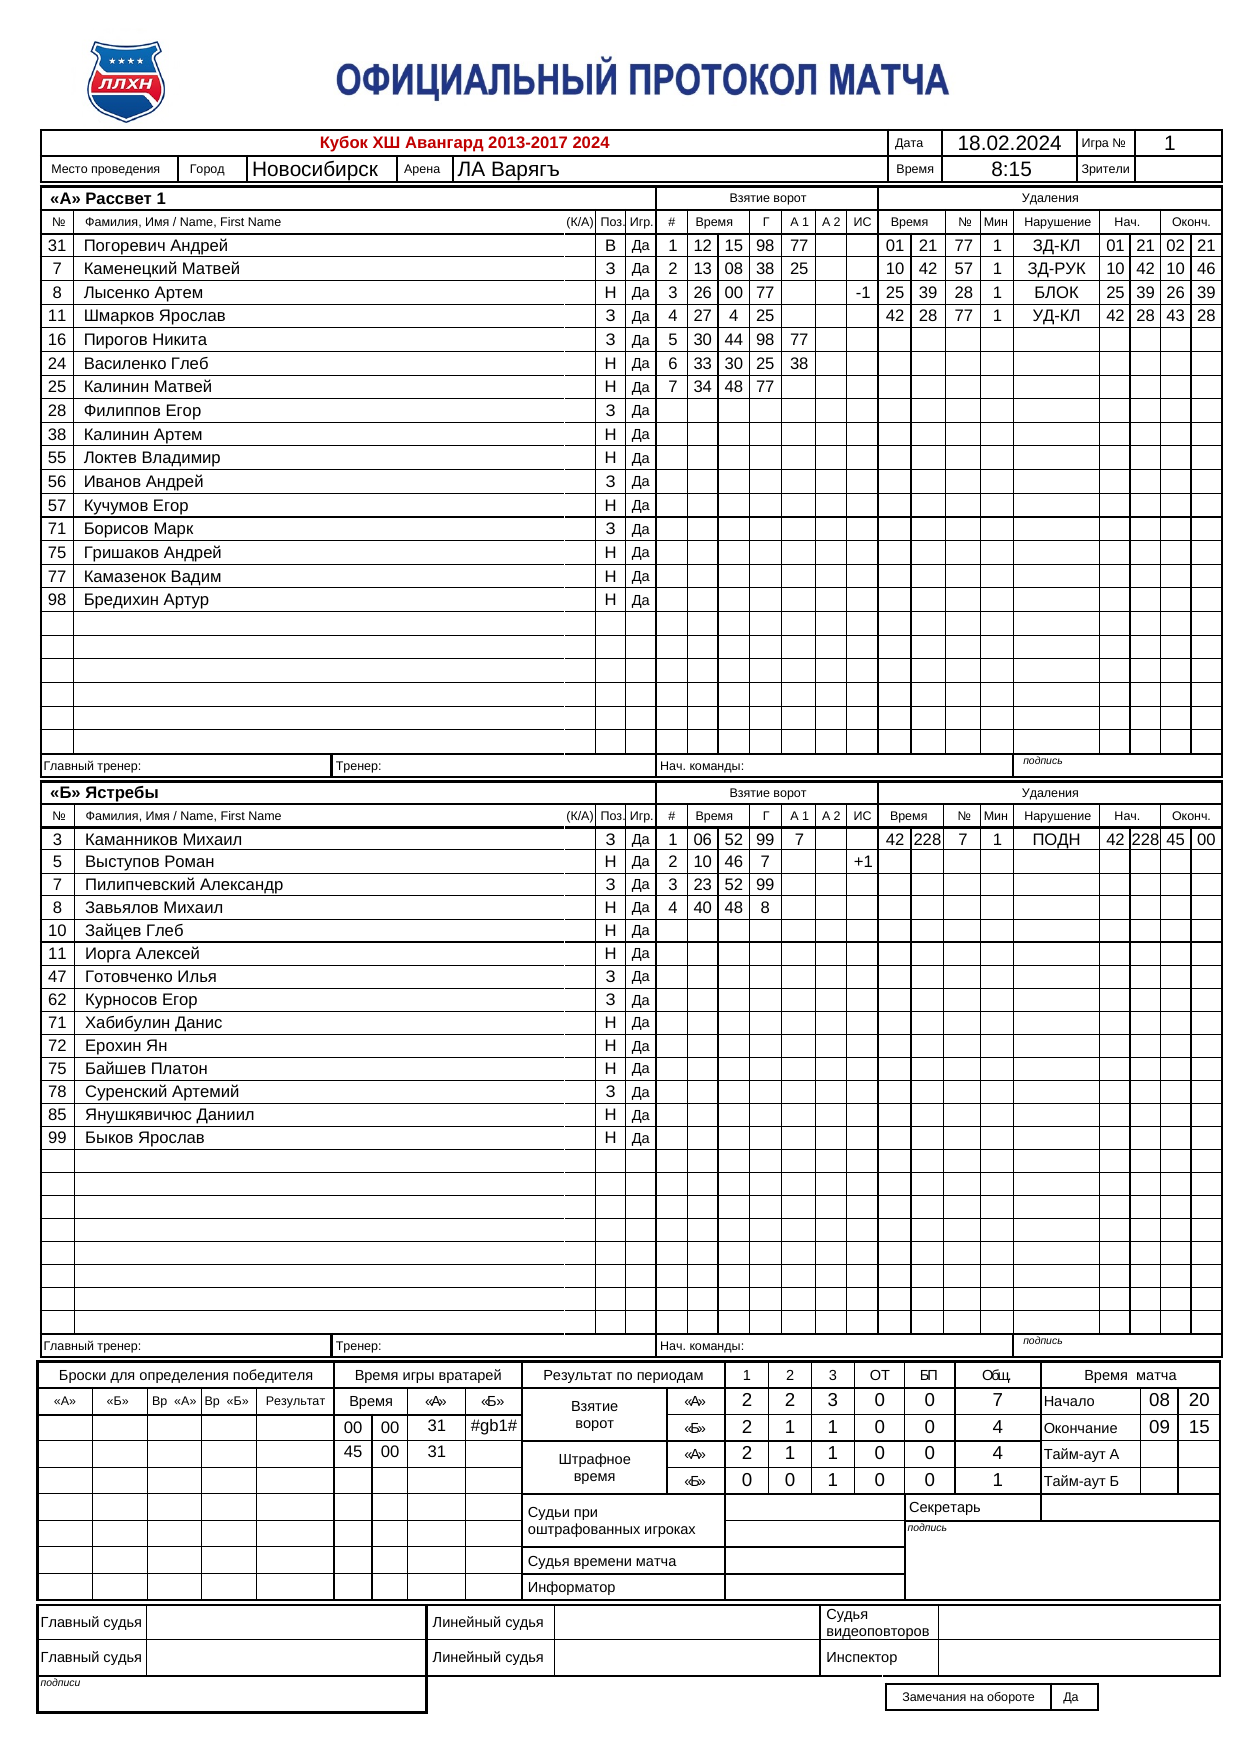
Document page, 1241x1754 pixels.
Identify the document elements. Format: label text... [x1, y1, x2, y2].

table_cell [1131, 989, 1160, 1011]
table_cell [782, 1081, 815, 1103]
table_cell [719, 1035, 749, 1057]
table_cell [688, 423, 717, 445]
table_cell 4 [657, 305, 687, 327]
table_cell [39, 1521, 92, 1546]
table_cell Выступов Роман [75, 850, 564, 872]
table_cell [1192, 920, 1221, 941]
table_cell [1192, 1035, 1221, 1057]
table_cell [879, 896, 910, 918]
table_cell 26 [1161, 281, 1190, 303]
table_cell [202, 1468, 256, 1493]
table_cell [912, 1288, 943, 1310]
table_cell [816, 989, 846, 1011]
table_header Удаления [879, 783, 1221, 803]
table_cell [944, 1265, 980, 1287]
table_cell [93, 1547, 147, 1573]
table_cell [847, 494, 877, 516]
table_header БП [905, 1363, 954, 1387]
table_cell 1 [812, 1442, 854, 1467]
table_cell [847, 683, 877, 706]
table_cell [1192, 1288, 1221, 1310]
table_cell Поз. [596, 211, 625, 233]
table_cell [816, 376, 846, 398]
table_cell [847, 352, 877, 374]
table_cell [750, 494, 781, 516]
table_cell Да [626, 989, 655, 1011]
table_cell [626, 683, 655, 706]
table_cell [42, 1242, 74, 1264]
table_cell [565, 494, 595, 516]
table_cell Н [596, 1127, 625, 1149]
table_header Время игры вратарей [335, 1363, 521, 1387]
table_cell 10 [1100, 257, 1129, 280]
table_cell 23 [688, 874, 717, 895]
table_cell [816, 829, 846, 849]
table_cell [1014, 1311, 1099, 1333]
table_cell [847, 874, 877, 895]
table_cell 7 [750, 850, 781, 872]
table_header 1 [726, 1363, 768, 1387]
table_cell [565, 1127, 595, 1149]
table_cell Н [596, 1035, 625, 1057]
table_cell [657, 1196, 687, 1218]
table_cell [816, 659, 846, 682]
table_cell [847, 707, 877, 729]
table_cell [1192, 588, 1221, 611]
table_cell [688, 518, 717, 540]
table_cell [847, 1058, 877, 1079]
table_cell Главный судья [39, 1640, 146, 1675]
table_cell [912, 470, 945, 493]
table_cell [750, 612, 781, 634]
table_cell 57 [946, 257, 980, 280]
table_cell [879, 1265, 910, 1287]
table_cell [42, 1219, 74, 1241]
table_cell [565, 399, 595, 422]
table_cell [879, 1150, 910, 1172]
table_cell Н [596, 565, 625, 587]
table_cell [1131, 612, 1160, 634]
table_header Броски для определения победителя [39, 1363, 333, 1387]
table_cell [1161, 920, 1190, 941]
table_cell [981, 1219, 1013, 1241]
table_cell 6 [657, 352, 687, 374]
table_cell 2 [726, 1389, 768, 1413]
table_cell Да [626, 281, 655, 303]
table_cell [1161, 399, 1190, 422]
table_cell [879, 1012, 910, 1033]
table_cell [688, 1242, 717, 1264]
table_cell [335, 1521, 371, 1546]
table_cell [565, 446, 595, 469]
table_cell [782, 1288, 815, 1310]
table_cell [1100, 1081, 1129, 1103]
table_cell ПОДН [1014, 829, 1099, 849]
table_cell А 2 [816, 805, 846, 826]
table_cell Н [596, 1104, 625, 1126]
table_cell [565, 707, 595, 729]
table_cell [981, 399, 1013, 422]
table_cell [688, 1058, 717, 1079]
table_cell [688, 683, 717, 706]
table_cell Да [626, 423, 655, 445]
table_cell [373, 1494, 407, 1520]
table_cell [1131, 920, 1160, 941]
table_cell [688, 989, 717, 1011]
table_cell [1014, 1104, 1099, 1126]
table_cell [750, 683, 781, 706]
table_cell [782, 612, 815, 634]
table_cell [565, 470, 595, 493]
table_cell [688, 1196, 717, 1218]
table_cell [74, 730, 564, 753]
table_cell [1100, 730, 1129, 753]
table_cell [782, 376, 815, 398]
table_cell [847, 541, 877, 564]
table_cell 1 [981, 235, 1013, 256]
table_cell [847, 1242, 877, 1264]
table_cell [147, 1640, 425, 1675]
table_cell [147, 1606, 425, 1639]
table_cell Да [626, 352, 655, 374]
table_cell [74, 636, 564, 658]
table_cell [1014, 943, 1099, 964]
table_cell [944, 989, 980, 1011]
table_cell [912, 1242, 943, 1264]
table_cell [912, 1035, 943, 1057]
table_cell [847, 376, 877, 398]
table_cell БЛОК [1014, 281, 1099, 303]
table_cell 48 [719, 896, 749, 918]
table_cell [42, 707, 73, 729]
table_cell Фамилия, Имя / Name, First Name [75, 805, 565, 826]
table_cell [1161, 850, 1190, 872]
table_cell Н [596, 423, 625, 445]
table_cell [944, 1311, 980, 1333]
table_cell [657, 1265, 687, 1287]
table_cell [688, 446, 717, 469]
table_cell [1014, 494, 1099, 516]
table_cell 1 [769, 1442, 811, 1467]
table_cell [816, 235, 846, 256]
table_cell 1 [812, 1468, 854, 1493]
table_cell [1131, 423, 1160, 445]
table_cell ЛА Варягъ [454, 157, 887, 181]
table_cell 28 [946, 281, 980, 303]
table_cell Н [596, 541, 625, 564]
table_cell [626, 1150, 655, 1172]
table_cell [1014, 376, 1099, 398]
table_cell [782, 1104, 815, 1126]
table_cell Локтев Владимир [74, 446, 564, 469]
table_cell [688, 565, 717, 587]
table_cell [816, 1012, 846, 1033]
table_cell 3 [42, 829, 74, 849]
table_cell [565, 1173, 595, 1195]
table_cell [596, 707, 625, 729]
table_cell № [944, 805, 980, 826]
table_cell [1131, 1242, 1160, 1264]
table_cell [946, 565, 980, 587]
table_cell [335, 1547, 371, 1573]
table_cell [750, 1150, 781, 1172]
table_cell [750, 518, 781, 540]
table_cell 62 [42, 989, 74, 1011]
table_cell [944, 920, 980, 941]
table_cell [782, 730, 815, 753]
table_cell [1192, 896, 1221, 918]
table_cell 10 [1161, 257, 1190, 280]
table_cell 77 [782, 328, 815, 351]
table_cell [981, 423, 1013, 445]
table_cell [944, 1173, 980, 1195]
table_cell 4 [657, 896, 687, 918]
table_cell [688, 636, 717, 658]
table_cell [1014, 1265, 1099, 1287]
table_cell [782, 518, 815, 540]
table_cell [1014, 683, 1099, 706]
table_cell [879, 730, 910, 753]
table_cell [1100, 399, 1129, 422]
table_cell 1 [981, 257, 1013, 280]
table_cell [596, 636, 625, 658]
table_cell Камазенок Вадим [74, 565, 564, 587]
table_cell 7 [782, 829, 815, 849]
table_cell [782, 1219, 815, 1241]
table_cell [202, 1441, 256, 1467]
table_cell [981, 659, 1013, 682]
table_cell 00 [1192, 829, 1221, 849]
table_cell [750, 470, 781, 493]
table_cell Судья видеоповторов [821, 1606, 938, 1639]
table_header Да [1052, 1685, 1097, 1709]
table_cell [847, 565, 877, 587]
table_cell # [657, 805, 687, 826]
table_cell [1161, 376, 1190, 398]
table_cell Н [596, 920, 625, 941]
table_cell [1131, 659, 1160, 682]
table_cell Да [626, 1127, 655, 1149]
table_cell [782, 1265, 815, 1287]
table_cell 1 [981, 281, 1013, 303]
table_cell [1161, 1288, 1190, 1310]
table_cell 7 [42, 874, 74, 895]
table_cell Филиппов Егор [74, 399, 564, 422]
table_cell [879, 1311, 910, 1333]
table_cell [1014, 966, 1099, 987]
table_cell [981, 943, 1013, 964]
table_cell [1131, 896, 1160, 918]
table_cell Линейный судья [428, 1606, 554, 1639]
table_cell [750, 1196, 781, 1218]
table_cell [719, 707, 749, 729]
table_cell [42, 1265, 74, 1287]
table_cell [912, 920, 943, 941]
table_header 2 [769, 1363, 811, 1387]
table_cell [981, 328, 1013, 351]
table_cell [981, 683, 1013, 706]
table_cell [1192, 1150, 1221, 1172]
table_cell 38 [42, 423, 73, 445]
table_cell 11 [42, 305, 73, 327]
table_cell [879, 659, 910, 682]
table_cell 42 [879, 829, 910, 849]
table_cell Да [626, 1012, 655, 1033]
table_cell [750, 920, 781, 941]
table_cell [816, 257, 846, 280]
table_cell Линейный судья [428, 1640, 554, 1675]
table_cell [39, 1574, 92, 1599]
table_cell 10 [688, 850, 717, 872]
table_cell [1014, 1150, 1099, 1172]
table_cell [408, 1574, 465, 1599]
table_cell [879, 1288, 910, 1310]
table_header Время матча [1042, 1363, 1219, 1387]
table_cell [879, 565, 910, 587]
table_cell [1131, 1219, 1160, 1241]
table_cell [1100, 659, 1129, 682]
table_cell 31 [408, 1416, 465, 1440]
table_cell 77 [946, 235, 980, 256]
table_cell [1192, 683, 1221, 706]
table_cell [1014, 1081, 1099, 1103]
table_cell [879, 636, 910, 658]
table_cell [981, 1058, 1013, 1079]
table_cell 75 [42, 541, 73, 564]
table_cell [1192, 352, 1221, 374]
table_cell [816, 328, 846, 351]
table_cell [1100, 1150, 1129, 1172]
table_cell З [596, 1081, 625, 1103]
table_cell 45 [335, 1441, 371, 1467]
table_cell [946, 683, 980, 706]
table_cell [847, 1127, 877, 1149]
table_cell [816, 1288, 846, 1310]
table_cell В [596, 235, 625, 256]
table_cell Нарушение [1014, 805, 1099, 826]
table_cell [657, 966, 687, 987]
table_cell ИС [847, 805, 877, 826]
table_cell Н [596, 896, 625, 918]
table_cell [946, 423, 980, 445]
table_cell 08 [1141, 1389, 1177, 1413]
table_cell Тренер: [333, 755, 655, 776]
table_cell [782, 494, 815, 516]
table_cell [1131, 494, 1160, 516]
table_cell [750, 730, 781, 753]
table_cell Секретарь [906, 1495, 1040, 1520]
table_cell Нач. команды: [657, 1335, 1012, 1356]
table_cell 98 [750, 235, 781, 256]
table_cell [847, 1173, 877, 1195]
table_cell [782, 588, 815, 611]
table_cell Пилипчевский Александр [75, 874, 564, 895]
table_cell [879, 494, 910, 516]
table_cell [1161, 874, 1190, 895]
table_cell [688, 1035, 717, 1057]
table_cell 39 [912, 281, 945, 303]
table_cell [1161, 328, 1190, 351]
table_cell [847, 470, 877, 493]
table_cell 1 [981, 305, 1013, 327]
table_cell [335, 1574, 371, 1599]
table_cell [1100, 494, 1129, 516]
table_cell [1161, 1081, 1190, 1103]
table_cell Главный тренер: [42, 755, 330, 776]
table_cell [816, 1196, 846, 1218]
table_cell 08 [719, 257, 749, 280]
table_cell [816, 1035, 846, 1057]
table_cell [782, 896, 815, 918]
table_cell [93, 1494, 147, 1520]
table_cell [626, 1242, 655, 1264]
table_cell [657, 1173, 687, 1195]
table_cell [1192, 1196, 1221, 1218]
table_cell [719, 1058, 749, 1079]
table_cell [879, 1035, 910, 1057]
table_cell [74, 659, 564, 682]
table_cell [1014, 1035, 1099, 1057]
table_cell [1100, 423, 1129, 445]
table_cell [657, 494, 687, 516]
table_cell [565, 423, 595, 445]
table_cell [1100, 1058, 1129, 1079]
table_cell [750, 1265, 781, 1287]
table_cell [719, 1127, 749, 1149]
table_cell Пирогов Никита [74, 328, 564, 351]
table_cell [42, 636, 73, 658]
table_cell [944, 1196, 980, 1218]
table_header Замечания на обороте [887, 1685, 1050, 1709]
table_cell 77 [946, 305, 980, 327]
table_cell [816, 281, 846, 303]
table_cell [782, 1035, 815, 1057]
table_cell [912, 446, 945, 469]
table_cell [565, 989, 595, 1011]
table_cell [657, 920, 687, 941]
table_cell 30 [719, 352, 749, 374]
table_cell [1131, 1058, 1160, 1079]
table_cell [719, 518, 749, 540]
table_cell [981, 1265, 1013, 1287]
table_cell [1100, 1173, 1129, 1195]
table_cell [981, 730, 1013, 753]
table_cell [565, 257, 595, 280]
table_cell [816, 730, 846, 753]
table_cell [565, 541, 595, 564]
table_cell З [596, 829, 625, 849]
table_cell [565, 683, 595, 706]
table_cell [335, 1494, 371, 1520]
table_cell З [596, 874, 625, 895]
table_cell [719, 612, 749, 634]
table_cell [726, 1548, 904, 1573]
table_cell [879, 850, 910, 872]
table_cell 12 [688, 235, 717, 256]
table_cell 72 [42, 1035, 74, 1057]
table_cell [879, 446, 910, 469]
table_cell [912, 612, 945, 634]
table_cell [1014, 1127, 1099, 1149]
table_cell [1161, 612, 1190, 634]
table_cell [879, 1058, 910, 1079]
table_cell Суренский Артемий [75, 1081, 564, 1103]
table_cell [946, 636, 980, 658]
table_cell Да [626, 305, 655, 327]
table_cell [1192, 565, 1221, 587]
table_cell [912, 518, 945, 540]
table_cell [688, 588, 717, 611]
table_cell [719, 588, 749, 611]
table_cell [816, 565, 846, 587]
table_cell [626, 1288, 655, 1310]
table_cell 42 [879, 305, 910, 327]
table_cell Да [626, 943, 655, 964]
table_cell [657, 1242, 687, 1264]
table_cell [688, 1288, 717, 1310]
table_cell 34 [688, 376, 717, 398]
table_cell [565, 829, 595, 849]
table_cell [335, 1468, 371, 1493]
table_cell [912, 1265, 943, 1287]
table_cell [1100, 1035, 1129, 1057]
table_cell ИС [847, 211, 877, 233]
table_cell А 2 [816, 211, 846, 233]
table_cell [847, 235, 877, 256]
table_cell [565, 1242, 595, 1264]
table_cell [565, 328, 595, 351]
table_cell Завьялов Михаил [75, 896, 564, 918]
table_cell [847, 518, 877, 540]
table_cell [1014, 850, 1099, 872]
table_cell 30 [688, 328, 717, 351]
table_cell [1161, 966, 1190, 987]
table_cell [1131, 1311, 1160, 1333]
table_cell [688, 494, 717, 516]
table_cell [847, 1035, 877, 1057]
table_cell 21 [1131, 235, 1160, 256]
table_cell [719, 1104, 749, 1126]
table_cell 5 [42, 850, 74, 872]
table_cell [1131, 1173, 1160, 1195]
table_cell [1014, 659, 1099, 682]
table_cell [944, 1035, 980, 1057]
table_cell Нарушение [1014, 211, 1099, 233]
table_cell 13 [688, 257, 717, 280]
table_cell Готовченко Илья [75, 966, 564, 987]
table_cell [565, 1288, 595, 1310]
table_cell [944, 896, 980, 918]
table_cell [148, 1416, 201, 1440]
table_cell [782, 989, 815, 1011]
table_cell Главный тренер: [42, 1335, 330, 1356]
table_cell [1161, 683, 1190, 706]
table_cell [1192, 1127, 1221, 1149]
table_cell ЗД-КЛ [1014, 235, 1099, 256]
table_cell 8 [750, 896, 781, 918]
table_cell [719, 659, 749, 682]
table_cell [42, 1311, 74, 1333]
table_cell [596, 1242, 625, 1264]
table_cell [782, 1058, 815, 1079]
table_cell [719, 1150, 749, 1172]
table_cell [596, 612, 625, 634]
table_cell 39 [1131, 281, 1160, 303]
table_cell [939, 1606, 1219, 1639]
table_cell [565, 1196, 595, 1218]
table_cell Нач. [1100, 211, 1160, 233]
table_cell [912, 541, 945, 564]
table_cell [1161, 707, 1190, 729]
table_cell [1014, 612, 1099, 634]
table_cell З [596, 518, 625, 540]
table_cell [466, 1468, 521, 1493]
table_cell Да [626, 518, 655, 540]
table_cell [1192, 966, 1221, 987]
table_cell [1100, 541, 1129, 564]
table_cell Да [626, 235, 655, 256]
table_cell [257, 1494, 333, 1520]
table_cell [750, 423, 781, 445]
table_cell [912, 966, 943, 987]
table_cell [565, 1311, 595, 1333]
table_cell [1131, 1288, 1160, 1310]
table_cell [879, 920, 910, 941]
table_cell [148, 1574, 201, 1599]
table_cell Хабибулин Данис [75, 1012, 564, 1033]
table_cell [1192, 989, 1221, 1011]
table_header Взятие ворот [657, 188, 877, 209]
table_cell [555, 1640, 819, 1675]
table_cell [847, 328, 877, 351]
table_cell [688, 470, 717, 493]
table_cell 0 [726, 1468, 768, 1493]
table_cell Арена [398, 157, 452, 181]
table_cell [847, 1265, 877, 1287]
table_cell 228 [912, 829, 943, 849]
table_cell [847, 1219, 877, 1241]
table_cell [782, 850, 815, 872]
table_cell [626, 1265, 655, 1287]
table_cell [912, 989, 943, 1011]
table_cell [719, 989, 749, 1011]
table_cell [1192, 730, 1221, 753]
table_cell Иванов Андрей [74, 470, 564, 493]
table_cell [879, 1104, 910, 1126]
table_cell [750, 1012, 781, 1033]
table_cell [1014, 989, 1099, 1011]
table_cell [816, 1311, 846, 1333]
table_cell [408, 1547, 465, 1573]
table_cell [879, 399, 910, 422]
table_cell [373, 1574, 407, 1599]
table_cell [981, 1288, 1013, 1310]
table_cell 28 [1192, 305, 1221, 327]
table_cell [912, 1127, 943, 1149]
table_cell № [42, 211, 73, 233]
table_cell [565, 659, 595, 682]
table_cell [688, 1150, 717, 1172]
table_cell [1192, 328, 1221, 351]
table_cell [946, 588, 980, 611]
table_cell [596, 1219, 625, 1241]
table_cell [782, 707, 815, 729]
table_cell [1192, 850, 1221, 872]
table_cell 02 [1161, 235, 1190, 256]
table_cell [75, 1311, 564, 1333]
table_cell [1161, 352, 1190, 374]
table_cell [257, 1574, 333, 1599]
table_cell [257, 1468, 333, 1493]
table_cell Калинин Матвей [74, 376, 564, 398]
table_cell Василенко Глеб [74, 352, 564, 374]
table_cell [719, 1288, 749, 1310]
table_cell [1131, 1265, 1160, 1287]
table_cell Место проведения [42, 157, 177, 181]
table_cell [148, 1547, 201, 1573]
table_header Дата [889, 131, 941, 155]
table_cell [879, 328, 910, 351]
table_cell [944, 874, 980, 895]
table_cell [1100, 612, 1129, 634]
table_cell 10 [42, 920, 74, 941]
table_cell Курносов Егор [75, 989, 564, 1011]
table_cell Да [626, 399, 655, 422]
table_cell 3 [657, 281, 687, 303]
table_cell [1131, 730, 1160, 753]
table_cell Быков Ярослав [75, 1127, 564, 1149]
table_cell [1131, 966, 1160, 987]
table_cell [1131, 518, 1160, 540]
table_cell ЗД-РУК [1014, 257, 1099, 280]
table_cell [944, 966, 980, 987]
table_cell [39, 1468, 92, 1493]
table_cell [879, 376, 910, 398]
table_cell [1192, 1012, 1221, 1033]
table_cell [657, 470, 687, 493]
table_cell [944, 850, 980, 872]
table_cell [1161, 896, 1190, 918]
table_cell 8 [42, 281, 73, 303]
table_cell [816, 896, 846, 918]
table_cell УД-КЛ [1014, 305, 1099, 327]
table_cell [688, 966, 717, 987]
table_cell А 1 [782, 211, 815, 233]
table_cell [946, 707, 980, 729]
table_cell [816, 423, 846, 445]
table_cell 55 [42, 446, 73, 469]
table_cell [944, 1012, 980, 1033]
table_cell [1100, 1242, 1129, 1264]
table_cell [939, 1640, 1219, 1675]
table_cell Лысенко Артем [74, 281, 564, 303]
table_cell [719, 541, 749, 564]
table_header ОТ [855, 1363, 904, 1387]
table_cell Да [626, 920, 655, 941]
table_cell [1100, 1196, 1129, 1218]
table_cell [782, 281, 815, 303]
table_cell [912, 1081, 943, 1103]
table_cell [782, 541, 815, 564]
table_cell 3 [812, 1389, 854, 1413]
table_cell 99 [42, 1127, 74, 1149]
table_cell З [596, 328, 625, 351]
table_cell [1161, 1219, 1190, 1241]
table_cell [1161, 1058, 1190, 1079]
table_cell [1100, 1288, 1129, 1310]
table_cell [1100, 896, 1129, 918]
table_cell [1100, 565, 1129, 587]
table_cell [912, 850, 943, 872]
table_cell 2 [726, 1415, 768, 1440]
table_cell 77 [42, 565, 73, 587]
table_cell [944, 1219, 980, 1241]
table_cell [879, 1081, 910, 1103]
table_cell 28 [42, 399, 73, 422]
table_cell [981, 636, 1013, 658]
table_cell 21 [912, 235, 945, 256]
table_cell [719, 1196, 749, 1218]
table_cell [946, 518, 980, 540]
table_cell [565, 1265, 595, 1287]
table_cell [1014, 1288, 1099, 1310]
table_cell 00 [373, 1441, 407, 1467]
table_cell [657, 943, 687, 964]
table_cell [42, 1173, 74, 1195]
table_cell [782, 659, 815, 682]
table_cell [719, 966, 749, 987]
table_cell Н [596, 1012, 625, 1033]
table_cell [657, 541, 687, 564]
table_cell 78 [42, 1081, 74, 1103]
table_cell [1192, 707, 1221, 729]
table_cell [202, 1547, 256, 1573]
table_cell «А» [39, 1389, 92, 1413]
table_cell [750, 659, 781, 682]
table_cell [257, 1441, 333, 1467]
table_cell Оконч. [1161, 211, 1221, 233]
table_cell [1100, 1265, 1129, 1287]
table_cell [879, 1173, 910, 1195]
table_cell [565, 518, 595, 540]
table_cell Да [626, 257, 655, 280]
table_cell 1 [956, 1468, 1040, 1493]
table_cell [565, 943, 595, 964]
table_cell [1014, 1173, 1099, 1195]
table_cell [688, 1127, 717, 1149]
table_cell [816, 399, 846, 422]
table_cell 1 [769, 1415, 811, 1440]
table_cell [750, 1288, 781, 1310]
table_cell [847, 1311, 877, 1333]
table_cell [879, 943, 910, 964]
table_cell [1192, 874, 1221, 895]
table_cell [912, 376, 945, 398]
table_cell [42, 1150, 74, 1172]
table_cell 09 [1141, 1415, 1177, 1440]
table_cell [912, 707, 945, 729]
table_cell Да [626, 1035, 655, 1057]
table_cell 42 [912, 257, 945, 280]
table_cell [816, 1173, 846, 1195]
table_cell 01 [1100, 235, 1129, 256]
table_cell [946, 730, 980, 753]
table_cell [981, 446, 1013, 469]
table_cell [93, 1416, 147, 1440]
table_header Удаления [879, 188, 1221, 209]
table_cell [1161, 1242, 1190, 1264]
table_cell 4 [956, 1442, 1040, 1467]
table_cell [42, 683, 73, 706]
table_cell Время [879, 211, 945, 233]
table_cell 1 [657, 235, 687, 256]
table_cell 2 [657, 850, 687, 872]
table_cell [74, 612, 564, 634]
table_cell [1100, 328, 1129, 351]
table_cell [946, 541, 980, 564]
table_cell [93, 1468, 147, 1493]
table_cell Г [750, 211, 781, 233]
table_cell Время [335, 1389, 407, 1413]
table_cell [816, 683, 846, 706]
table_cell [565, 966, 595, 987]
table_cell Да [626, 494, 655, 516]
table_cell [816, 1265, 846, 1287]
table_cell [847, 399, 877, 422]
table_cell [1161, 423, 1190, 445]
table_cell [626, 730, 655, 753]
table_cell # [657, 211, 687, 233]
table_cell [1100, 518, 1129, 540]
table_cell [1192, 612, 1221, 634]
table_cell [1192, 943, 1221, 964]
table_cell [981, 1035, 1013, 1057]
table_cell [946, 328, 980, 351]
table_cell [816, 518, 846, 540]
table_cell [912, 1150, 943, 1172]
table_cell [981, 518, 1013, 540]
table_cell [981, 966, 1013, 987]
table_cell [565, 1150, 595, 1172]
table_cell [1014, 707, 1099, 729]
table_cell 57 [42, 494, 73, 516]
table_cell 00 [719, 281, 749, 303]
table_cell [688, 541, 717, 564]
table_cell 0 [855, 1415, 904, 1440]
table_cell [626, 707, 655, 729]
table_cell [912, 1058, 943, 1079]
table_cell [565, 920, 595, 941]
table_cell [719, 1012, 749, 1033]
table_cell [1192, 1104, 1221, 1126]
table_cell [981, 376, 1013, 398]
table_cell Гришаков Андрей [74, 541, 564, 564]
table_cell [1099, 1682, 1220, 1711]
table_cell 3 [657, 874, 687, 895]
table_cell 20 [1179, 1389, 1219, 1413]
table_cell [202, 1416, 256, 1440]
table_cell [912, 896, 943, 918]
table_cell [816, 470, 846, 493]
table_header 18.02.2024 [943, 131, 1076, 155]
table_cell [39, 1547, 92, 1573]
table_cell [1161, 1265, 1190, 1287]
table_cell [912, 659, 945, 682]
table_cell [1161, 1012, 1190, 1033]
table_cell [750, 636, 781, 658]
table_cell [688, 1104, 717, 1126]
table_cell [626, 612, 655, 634]
table_cell Да [626, 328, 655, 351]
table_cell [1131, 874, 1160, 895]
table_cell [596, 659, 625, 682]
table_cell [782, 446, 815, 469]
table_cell 21 [1192, 235, 1221, 256]
table_cell Борисов Марк [74, 518, 564, 540]
table_cell [75, 1219, 564, 1241]
table_cell [657, 1150, 687, 1172]
table_cell [657, 1104, 687, 1126]
table_cell 0 [905, 1468, 954, 1493]
table_cell [93, 1574, 147, 1599]
table_cell [981, 874, 1013, 895]
table_cell 25 [879, 281, 910, 303]
table_cell [816, 1219, 846, 1241]
table_cell [1179, 1468, 1219, 1493]
table_cell [847, 989, 877, 1011]
table_cell [1192, 494, 1221, 516]
table_cell [1161, 1127, 1190, 1149]
table_cell [883, 1677, 1220, 1681]
table_cell Зрители [1078, 157, 1134, 181]
table_cell [596, 1265, 625, 1287]
table_cell [1161, 1035, 1190, 1057]
table_cell [726, 1495, 904, 1520]
table_cell [1131, 636, 1160, 658]
table_cell [1014, 565, 1099, 587]
table_cell [626, 1173, 655, 1195]
table_cell [1014, 920, 1099, 941]
table_cell (К/А) [565, 805, 595, 826]
table_cell [912, 943, 943, 964]
table_cell [879, 1127, 910, 1149]
table_cell «Б » [466, 1389, 521, 1413]
table_cell Да [626, 829, 655, 849]
table_cell [75, 1288, 564, 1310]
table_cell [1100, 966, 1129, 987]
table_cell [428, 1677, 882, 1711]
table_cell [1100, 1104, 1129, 1126]
table_cell [466, 1574, 521, 1599]
table_cell 1 [812, 1415, 854, 1440]
table_cell [981, 541, 1013, 564]
table_cell 7 [956, 1389, 1040, 1413]
table_cell [1161, 1104, 1190, 1126]
table_cell 99 [750, 874, 781, 895]
table_cell [981, 612, 1013, 634]
table_cell [596, 1288, 625, 1310]
table_cell Мин [981, 211, 1013, 233]
table_cell Н [596, 588, 625, 611]
table_cell 00 [335, 1416, 371, 1440]
table_cell [816, 1081, 846, 1103]
table_cell 7 [42, 257, 73, 280]
table_cell [75, 1242, 564, 1264]
table_cell [1192, 636, 1221, 658]
table_cell [148, 1494, 201, 1520]
table_cell [1131, 1035, 1160, 1057]
table_cell [466, 1521, 521, 1546]
table_cell [782, 636, 815, 658]
table_cell [879, 612, 910, 634]
table_header «Б» Ястребы [42, 783, 655, 803]
table_cell [1014, 636, 1099, 658]
table_cell [1131, 683, 1160, 706]
table_cell [847, 446, 877, 469]
table_cell 31 [408, 1441, 465, 1467]
table_cell [1192, 1311, 1221, 1333]
table_cell [626, 636, 655, 658]
table_cell [42, 659, 73, 682]
table_cell 46 [719, 850, 749, 872]
table_cell Взятие ворот [523, 1389, 666, 1440]
table_cell [946, 659, 980, 682]
table_cell [93, 1441, 147, 1467]
table_header Общ. [956, 1363, 1040, 1387]
table_cell [1192, 518, 1221, 540]
table_cell Да [626, 470, 655, 493]
table_cell [657, 1219, 687, 1241]
table_cell Ерохин Ян [75, 1035, 564, 1057]
table_cell [148, 1521, 201, 1546]
table_cell [74, 683, 564, 706]
table_cell [912, 588, 945, 611]
table_cell [688, 659, 717, 682]
table_cell [816, 446, 846, 469]
table_cell [657, 565, 687, 587]
table_cell [1192, 1219, 1221, 1241]
table_cell [1131, 707, 1160, 729]
table_cell 42 [1131, 257, 1160, 280]
table_cell [816, 1150, 846, 1172]
table_cell [657, 423, 687, 445]
table_cell 25 [1100, 281, 1129, 303]
table_cell [148, 1468, 201, 1493]
table_cell [981, 1242, 1013, 1264]
table_cell [879, 1242, 910, 1264]
table_cell Н [596, 850, 625, 872]
table_cell «А» [668, 1442, 724, 1467]
table_cell [912, 352, 945, 374]
table_cell [74, 707, 564, 729]
table_cell [1100, 352, 1129, 374]
table_cell Н [596, 446, 625, 469]
table_cell [688, 1012, 717, 1033]
table_cell [750, 1104, 781, 1126]
table_cell Тайм-аут А [1042, 1441, 1140, 1467]
table_cell [981, 1012, 1013, 1033]
table_cell [1131, 1150, 1160, 1172]
table_cell [1131, 376, 1160, 398]
table_cell Н [596, 352, 625, 374]
table_cell 52 [719, 874, 749, 895]
table_cell [750, 565, 781, 587]
table_cell -1 [847, 281, 877, 303]
table_cell 4 [719, 305, 749, 327]
table_cell [782, 470, 815, 493]
table_cell З [596, 989, 625, 1011]
table_cell 7 [657, 376, 687, 398]
table_cell Инспектор [821, 1640, 938, 1675]
table_cell [912, 1012, 943, 1033]
table_cell [466, 1547, 521, 1573]
table_cell [782, 1173, 815, 1195]
table_cell 01 [879, 235, 910, 256]
table_cell [1100, 1219, 1129, 1241]
table_cell [1014, 896, 1099, 918]
table_cell [373, 1547, 407, 1573]
table_cell [981, 1081, 1013, 1103]
table_cell [981, 1311, 1013, 1333]
table_cell [912, 636, 945, 658]
table_cell № [42, 805, 74, 826]
table_cell подпись [906, 1522, 1219, 1599]
table_cell 33 [688, 352, 717, 374]
table_cell [847, 730, 877, 753]
table_cell [782, 874, 815, 895]
table_cell [981, 850, 1013, 872]
table_cell [981, 565, 1013, 587]
table_cell [1014, 541, 1099, 564]
table_cell [879, 423, 910, 445]
table_cell Время [879, 805, 943, 826]
table_cell [657, 1311, 687, 1333]
table_cell [1100, 1311, 1129, 1333]
table_cell [596, 730, 625, 753]
table_cell Информатор [523, 1575, 724, 1599]
table_header Взятие ворот [657, 783, 877, 803]
table_cell [847, 896, 877, 918]
table_cell [782, 399, 815, 422]
table_cell [816, 636, 846, 658]
table_cell Фамилия, Имя / Name, First Name [74, 211, 565, 233]
table_cell [981, 1104, 1013, 1126]
table_cell [719, 1311, 749, 1333]
table_cell [565, 730, 595, 753]
table_cell [408, 1468, 465, 1493]
table_cell [555, 1606, 819, 1639]
table_cell [912, 1219, 943, 1241]
table_cell «А» [408, 1389, 465, 1413]
table_cell 7 [944, 829, 980, 849]
table_cell 98 [750, 328, 781, 351]
table_cell [1161, 730, 1190, 753]
table_cell [1192, 659, 1221, 682]
table_cell [782, 1150, 815, 1172]
table_cell Тайм-аут Б [1042, 1468, 1140, 1493]
table_cell [912, 1173, 943, 1195]
table_cell [565, 376, 595, 398]
table_cell [565, 588, 595, 611]
table_cell [750, 1127, 781, 1149]
table_cell [565, 305, 595, 327]
table_cell Да [626, 850, 655, 872]
table_cell 24 [42, 352, 73, 374]
table_cell Нач. команды: [657, 755, 1012, 776]
table_cell Да [626, 1058, 655, 1079]
table_cell [688, 920, 717, 941]
table_cell [750, 1173, 781, 1195]
table_cell [657, 1012, 687, 1033]
table_cell [981, 494, 1013, 516]
table_cell 71 [42, 1012, 74, 1033]
table_cell 1 [657, 829, 687, 849]
table_cell [1141, 1468, 1177, 1493]
table_cell Калинин Артем [74, 423, 564, 445]
table_cell Иорга Алексей [75, 943, 564, 964]
table_cell 40 [688, 896, 717, 918]
table_cell [1014, 446, 1099, 469]
table_cell Результат [257, 1389, 333, 1413]
table_cell Судья времени матча [523, 1548, 724, 1573]
table_cell [719, 920, 749, 941]
table_cell 38 [782, 352, 815, 374]
table_cell [1100, 943, 1129, 964]
table_cell [719, 565, 749, 587]
table_cell Судьи при оштрафованных игроках [523, 1495, 724, 1546]
table_cell [946, 470, 980, 493]
table_header Кубок ХШ Авангард 2013-2017 2024 [42, 131, 887, 155]
table_cell Да [626, 446, 655, 469]
table_cell [782, 565, 815, 587]
table_cell [75, 1150, 564, 1172]
table_cell [816, 874, 846, 895]
table_cell [1131, 470, 1160, 493]
table_cell 0 [855, 1389, 904, 1413]
table_cell [847, 966, 877, 987]
table_cell [688, 707, 717, 729]
table_cell [657, 518, 687, 540]
table_cell 45 [1161, 829, 1190, 849]
table_cell [1014, 328, 1099, 351]
table_cell 8 [42, 896, 74, 918]
table_cell З [596, 257, 625, 280]
table_cell [981, 470, 1013, 493]
table_header «А» Рассвет 1 [42, 188, 655, 209]
table_cell [657, 989, 687, 1011]
table_cell [1161, 588, 1190, 611]
table_cell Вр «Б» [202, 1389, 256, 1413]
table_cell [816, 541, 846, 564]
table_cell [257, 1521, 333, 1546]
table_cell [750, 1242, 781, 1264]
table_cell [42, 1196, 74, 1218]
table_cell 71 [42, 518, 73, 540]
table_cell [1131, 565, 1160, 587]
table_cell [879, 1196, 910, 1218]
table_header Результат по периодам [523, 1363, 724, 1387]
table_cell [816, 966, 846, 987]
table_cell [1100, 376, 1129, 398]
table_cell [879, 518, 910, 540]
table_cell [719, 1219, 749, 1241]
table_cell 2 [726, 1442, 768, 1467]
table_cell [626, 659, 655, 682]
table_cell [657, 730, 687, 753]
table_cell [688, 730, 717, 753]
table_cell [688, 1265, 717, 1287]
table_cell [879, 470, 910, 493]
table_cell [1014, 1012, 1099, 1033]
table_cell [1192, 446, 1221, 469]
table_cell [657, 1081, 687, 1103]
table_cell [981, 1127, 1013, 1149]
table_cell 0 [905, 1415, 954, 1440]
table_cell Погоревич Андрей [74, 235, 564, 256]
table_cell Окончание [1042, 1415, 1140, 1440]
table_cell [750, 1219, 781, 1241]
table_cell [1131, 588, 1160, 611]
table_cell [816, 352, 846, 374]
table_cell [596, 683, 625, 706]
table_cell [912, 1196, 943, 1218]
table_cell [912, 1104, 943, 1126]
table_cell 228 [1131, 829, 1160, 849]
table_cell 2 [657, 257, 687, 280]
table_cell [847, 636, 877, 658]
table_cell [879, 707, 910, 729]
table_cell [847, 612, 877, 634]
table_cell [1042, 1495, 1219, 1520]
table_cell 5 [657, 328, 687, 351]
table_cell [944, 1127, 980, 1149]
table_cell [750, 1311, 781, 1333]
table_cell Да [626, 376, 655, 398]
table_cell подписи [39, 1677, 425, 1711]
table_cell [373, 1521, 407, 1546]
table_cell Да [626, 874, 655, 895]
table_header Игра № [1078, 131, 1134, 155]
table_cell Тренер: [333, 1335, 655, 1356]
table_cell +1 [847, 850, 877, 872]
table_cell подпись [1014, 755, 1221, 776]
table_cell 77 [750, 376, 781, 398]
table_cell [657, 707, 687, 729]
table_cell [1014, 1219, 1099, 1241]
table_cell 27 [688, 305, 717, 327]
table_cell [1141, 1441, 1177, 1467]
table_cell [626, 1219, 655, 1241]
table_cell [202, 1574, 256, 1599]
table_cell [1100, 850, 1129, 872]
table_cell [726, 1521, 904, 1546]
table_cell З [596, 305, 625, 327]
table_cell [1100, 636, 1129, 658]
table_cell 75 [42, 1058, 74, 1079]
table_cell З [596, 470, 625, 493]
table_cell [719, 730, 749, 753]
table_cell 42 [1100, 305, 1129, 327]
table_cell [1100, 874, 1129, 895]
table_cell [1014, 399, 1099, 422]
table_cell [1192, 1173, 1221, 1195]
table_cell [257, 1547, 333, 1573]
table_cell [75, 1196, 564, 1218]
table_cell Бредихин Артур [74, 588, 564, 611]
table_cell Кучумов Егор [74, 494, 564, 516]
table_cell [944, 1288, 980, 1310]
table_cell [202, 1521, 256, 1546]
table_cell [1161, 446, 1190, 469]
table_cell [847, 1104, 877, 1126]
table_cell [1161, 989, 1190, 1011]
table_cell 25 [750, 305, 781, 327]
table_cell [981, 1150, 1013, 1172]
table_cell [1014, 470, 1099, 493]
table_cell [1192, 399, 1221, 422]
table_cell З [596, 399, 625, 422]
table_cell [719, 943, 749, 964]
table_cell [912, 730, 945, 753]
table_cell [782, 1242, 815, 1264]
table_cell [657, 1035, 687, 1057]
table_cell [657, 446, 687, 469]
table_cell [879, 1219, 910, 1241]
table_cell [1192, 541, 1221, 564]
table_cell Н [596, 376, 625, 398]
table_cell [719, 1242, 749, 1264]
table_cell [981, 588, 1013, 611]
table_cell подпись [1014, 1335, 1221, 1356]
table_cell [847, 943, 877, 964]
table_cell 25 [750, 352, 781, 374]
table_cell [782, 1311, 815, 1333]
table_cell [626, 1196, 655, 1218]
table_cell Новосибирск [248, 157, 396, 181]
table_cell [816, 612, 846, 634]
table_cell [1014, 352, 1099, 374]
table_cell [944, 1242, 980, 1264]
table_cell 15 [1179, 1415, 1219, 1440]
table_cell [946, 352, 980, 374]
table_cell [912, 328, 945, 351]
table_cell [1014, 588, 1099, 611]
table_cell [1161, 541, 1190, 564]
table_cell 15 [719, 235, 749, 256]
table_cell [879, 874, 910, 895]
table_cell [1192, 1242, 1221, 1264]
table_cell [719, 1173, 749, 1195]
table_cell [847, 588, 877, 611]
table_cell [596, 1196, 625, 1218]
table_cell [719, 399, 749, 422]
table_cell [879, 588, 910, 611]
table_cell [1100, 446, 1129, 469]
table_cell [750, 1058, 781, 1079]
table_cell [1131, 399, 1160, 422]
table_cell [981, 896, 1013, 918]
table_cell [912, 565, 945, 587]
table_cell [847, 1196, 877, 1218]
table_cell [1131, 850, 1160, 872]
table_cell Н [596, 943, 625, 964]
table_cell [847, 1288, 877, 1310]
table_cell [1192, 1058, 1221, 1079]
table_cell [596, 1150, 625, 1172]
table_cell 99 [750, 829, 781, 849]
table_cell 25 [782, 257, 815, 280]
table_cell [565, 612, 595, 634]
table_cell [1131, 943, 1160, 964]
table_cell 11 [42, 943, 74, 964]
table_cell [750, 541, 781, 564]
table_cell 26 [688, 281, 717, 303]
table_cell [1131, 352, 1160, 374]
table_cell 8:15 [943, 157, 1076, 181]
table_cell 31 [42, 235, 73, 256]
table_cell [1192, 423, 1221, 445]
table_cell [816, 707, 846, 729]
table_cell [1131, 1196, 1160, 1218]
table_cell [565, 636, 595, 658]
table_cell [1131, 446, 1160, 469]
table_cell [782, 943, 815, 964]
table_cell [750, 1035, 781, 1057]
table_cell [565, 1012, 595, 1033]
table_cell [981, 707, 1013, 729]
table_cell [816, 943, 846, 964]
table_cell [1100, 920, 1129, 941]
table_cell [816, 305, 846, 327]
table_cell Игр. [626, 211, 655, 233]
table_cell [626, 1311, 655, 1333]
table_cell [565, 1219, 595, 1241]
table_cell [782, 305, 815, 327]
table_cell Да [626, 588, 655, 611]
table_cell (К/А) [565, 211, 595, 233]
table_cell [944, 1104, 980, 1126]
table_cell Игр. [626, 805, 655, 826]
table_cell 4 [956, 1415, 1040, 1440]
table_cell [1192, 470, 1221, 493]
table_cell [565, 1104, 595, 1126]
table_cell [944, 1058, 980, 1079]
table_cell [1100, 989, 1129, 1011]
table_cell [1014, 874, 1099, 895]
table_cell Н [596, 1058, 625, 1079]
table_cell [981, 352, 1013, 374]
table_cell [565, 850, 595, 872]
table_cell Н [596, 281, 625, 303]
table_cell [816, 494, 846, 516]
table_cell [657, 612, 687, 634]
table_cell [565, 896, 595, 918]
table_cell [944, 1081, 980, 1103]
table_cell [1100, 1127, 1129, 1149]
table_cell [75, 1265, 564, 1287]
table_cell [816, 1127, 846, 1149]
table_cell Оконч. [1161, 805, 1221, 826]
table_cell [1131, 1012, 1160, 1033]
table_cell [912, 423, 945, 445]
table_cell «А» [668, 1389, 724, 1413]
table_cell [1131, 1127, 1160, 1149]
table_cell 28 [912, 305, 945, 327]
table_cell 00 [373, 1416, 407, 1440]
table_cell [42, 1288, 74, 1310]
table_cell Время [688, 211, 749, 233]
table_cell [1100, 1012, 1129, 1033]
table_cell [257, 1416, 333, 1440]
table_cell Главный судья [39, 1606, 146, 1639]
table_cell [750, 989, 781, 1011]
table_cell [719, 1265, 749, 1287]
table_cell [879, 541, 910, 564]
table_cell [39, 1494, 92, 1520]
table_cell Байшев Платон [75, 1058, 564, 1079]
table_cell «Б» [668, 1415, 724, 1440]
table_cell [1014, 730, 1099, 753]
table_cell [944, 943, 980, 964]
picture [5, 28, 1179, 129]
table_cell [1131, 328, 1160, 351]
table_cell 0 [905, 1389, 954, 1413]
table_cell [1131, 1104, 1160, 1126]
table_cell [1179, 1441, 1219, 1467]
table_cell [688, 943, 717, 964]
table_cell [847, 920, 877, 941]
table_cell [879, 352, 910, 374]
table_cell [408, 1494, 465, 1520]
table_cell [816, 588, 846, 611]
table_cell [946, 446, 980, 469]
table_cell [912, 874, 943, 895]
table_cell 10 [879, 257, 910, 280]
table_cell [1161, 636, 1190, 658]
table_cell «Б» [668, 1468, 724, 1493]
table_cell Время [688, 805, 749, 826]
table_cell [816, 920, 846, 941]
table_cell [466, 1494, 521, 1520]
table_cell [879, 683, 910, 706]
table_cell 0 [855, 1468, 904, 1493]
table_cell Вр «А» [148, 1389, 201, 1413]
table_cell [1161, 565, 1190, 587]
table_cell [202, 1494, 256, 1520]
table_cell Шмарков Ярослав [74, 305, 564, 327]
table_cell Да [626, 1081, 655, 1103]
table_cell [847, 257, 877, 280]
table_cell [719, 470, 749, 493]
table_cell 43 [1161, 305, 1190, 327]
table_cell [42, 612, 73, 634]
table_header 1 [1136, 131, 1221, 155]
table_cell [688, 1311, 717, 1333]
table_cell [657, 659, 687, 682]
table_cell Да [626, 541, 655, 564]
table_cell [1161, 943, 1190, 964]
table_cell [1014, 1058, 1099, 1079]
table_cell Время [889, 157, 941, 181]
table_cell [688, 1219, 717, 1241]
table_cell [565, 281, 595, 303]
table_cell [847, 305, 877, 327]
table_cell Н [596, 494, 625, 516]
table_cell [847, 423, 877, 445]
table_cell Каменецкий Матвей [74, 257, 564, 280]
table_cell Поз. [596, 805, 625, 826]
table_cell [726, 1575, 904, 1599]
table_cell [981, 989, 1013, 1011]
table_cell 44 [719, 328, 749, 351]
table_cell № [946, 211, 980, 233]
table_cell [981, 1196, 1013, 1218]
table_cell [688, 399, 717, 422]
table_cell [847, 829, 877, 849]
table_cell [565, 1081, 595, 1103]
table_cell 25 [42, 376, 73, 398]
table_cell 38 [750, 257, 781, 280]
table_cell [466, 1441, 521, 1467]
table_cell [1161, 1196, 1190, 1218]
table_cell [596, 1173, 625, 1195]
table_cell [750, 399, 781, 422]
table_cell [42, 730, 73, 753]
table_cell [148, 1441, 201, 1467]
table_cell [912, 399, 945, 422]
table_cell [657, 1288, 687, 1310]
table_cell #gb1# [466, 1416, 521, 1440]
table_cell [39, 1441, 92, 1467]
table_cell [1014, 1242, 1099, 1264]
table_cell 42 [1100, 829, 1129, 849]
table_cell [657, 1058, 687, 1079]
table_cell 98 [42, 588, 73, 611]
table_cell [75, 1173, 564, 1195]
table_cell [1192, 1265, 1221, 1287]
table_cell [688, 1173, 717, 1195]
table_cell Мин [981, 805, 1013, 826]
table_cell [373, 1468, 407, 1493]
table_cell [688, 612, 717, 634]
table_cell [39, 1416, 92, 1440]
table_cell [750, 446, 781, 469]
table_cell [847, 1150, 877, 1172]
table_cell [565, 235, 595, 256]
table_cell [879, 989, 910, 1011]
table_cell Да [626, 1104, 655, 1126]
table_cell [1192, 1081, 1221, 1103]
table_cell [750, 943, 781, 964]
table_cell Да [626, 966, 655, 987]
table_cell Янушкявичюс Даниил [75, 1104, 564, 1126]
table_cell Да [626, 896, 655, 918]
table_cell [782, 1127, 815, 1149]
table_cell [408, 1521, 465, 1546]
table_cell [847, 659, 877, 682]
table_cell [1014, 1196, 1099, 1218]
table_cell [1161, 1311, 1190, 1333]
table_cell [816, 1058, 846, 1079]
table_cell 06 [688, 829, 717, 849]
table_cell [847, 1081, 877, 1103]
table_cell [750, 1081, 781, 1103]
table_cell [565, 352, 595, 374]
table_cell [816, 850, 846, 872]
table_cell Да [626, 565, 655, 587]
table_cell 0 [855, 1442, 904, 1467]
table_cell [1161, 494, 1190, 516]
table_cell [1100, 683, 1129, 706]
table_cell [1161, 1173, 1190, 1195]
table_cell [1100, 588, 1129, 611]
table_cell 47 [42, 966, 74, 987]
table_cell 52 [719, 829, 749, 849]
table_cell Нач. [1100, 805, 1160, 826]
table_cell 46 [1192, 257, 1221, 280]
table_cell [719, 494, 749, 516]
table_cell [750, 707, 781, 729]
table_cell [782, 1012, 815, 1033]
table_cell [1131, 541, 1160, 564]
table_cell Каманников Михаил [75, 829, 564, 849]
table_cell [1100, 707, 1129, 729]
table_cell 0 [769, 1468, 811, 1493]
table_cell [912, 683, 945, 706]
table_cell [946, 494, 980, 516]
table_cell [565, 1035, 595, 1057]
table_cell [944, 1150, 980, 1172]
table_cell Г [750, 805, 781, 826]
table_cell Город [179, 157, 246, 181]
table_cell 2 [769, 1389, 811, 1413]
table_cell [782, 683, 815, 706]
table_cell [946, 376, 980, 398]
table_cell [657, 683, 687, 706]
table_cell [565, 874, 595, 895]
table_cell [93, 1521, 147, 1546]
table_cell 48 [719, 376, 749, 398]
table_cell [782, 966, 815, 987]
table_cell [657, 636, 687, 658]
table_cell Штрафное время [523, 1442, 666, 1493]
table_cell 85 [42, 1104, 74, 1126]
table_header 3 [812, 1363, 854, 1387]
table_cell [565, 565, 595, 587]
table_cell [782, 920, 815, 941]
table_cell [1192, 376, 1221, 398]
table_cell [657, 588, 687, 611]
table_cell 77 [750, 281, 781, 303]
table_cell [946, 399, 980, 422]
table_cell [750, 588, 781, 611]
table_cell [1131, 1081, 1160, 1103]
table_cell 16 [42, 328, 73, 351]
table_cell [1100, 470, 1129, 493]
table_cell «Б» [93, 1389, 147, 1413]
table_cell [912, 494, 945, 516]
table_cell [688, 1081, 717, 1103]
table_cell 0 [905, 1442, 954, 1467]
table_cell [816, 1242, 846, 1264]
table_cell [1161, 470, 1190, 493]
table_cell [719, 636, 749, 658]
table_cell [719, 1081, 749, 1103]
table_cell [847, 1012, 877, 1033]
table_cell З [596, 966, 625, 987]
table_cell [816, 1104, 846, 1126]
table_cell [565, 1058, 595, 1079]
table_cell [719, 423, 749, 445]
table_cell [719, 683, 749, 706]
table_cell 1 [981, 829, 1013, 849]
table_cell [719, 446, 749, 469]
table_cell 28 [1131, 305, 1160, 327]
table_cell [946, 612, 980, 634]
table_cell А 1 [782, 805, 815, 826]
table_cell 56 [42, 470, 73, 493]
table_cell 39 [1192, 281, 1221, 303]
table_cell [981, 1173, 1013, 1195]
table_cell [981, 920, 1013, 941]
table_cell [1161, 518, 1190, 540]
table_cell [1014, 518, 1099, 540]
table_cell [1161, 1150, 1190, 1172]
table_cell [596, 1311, 625, 1333]
table_cell [912, 1311, 943, 1333]
table_cell [1161, 659, 1190, 682]
table_cell Начало [1042, 1389, 1140, 1413]
table_cell [750, 966, 781, 987]
table_cell Зайцев Глеб [75, 920, 564, 941]
table_cell [879, 966, 910, 987]
table_cell 77 [782, 235, 815, 256]
table_cell [657, 1127, 687, 1149]
table_cell [657, 399, 687, 422]
table_cell [782, 1196, 815, 1218]
table_cell [1136, 157, 1221, 181]
table_cell [782, 423, 815, 445]
table_cell [1014, 423, 1099, 445]
